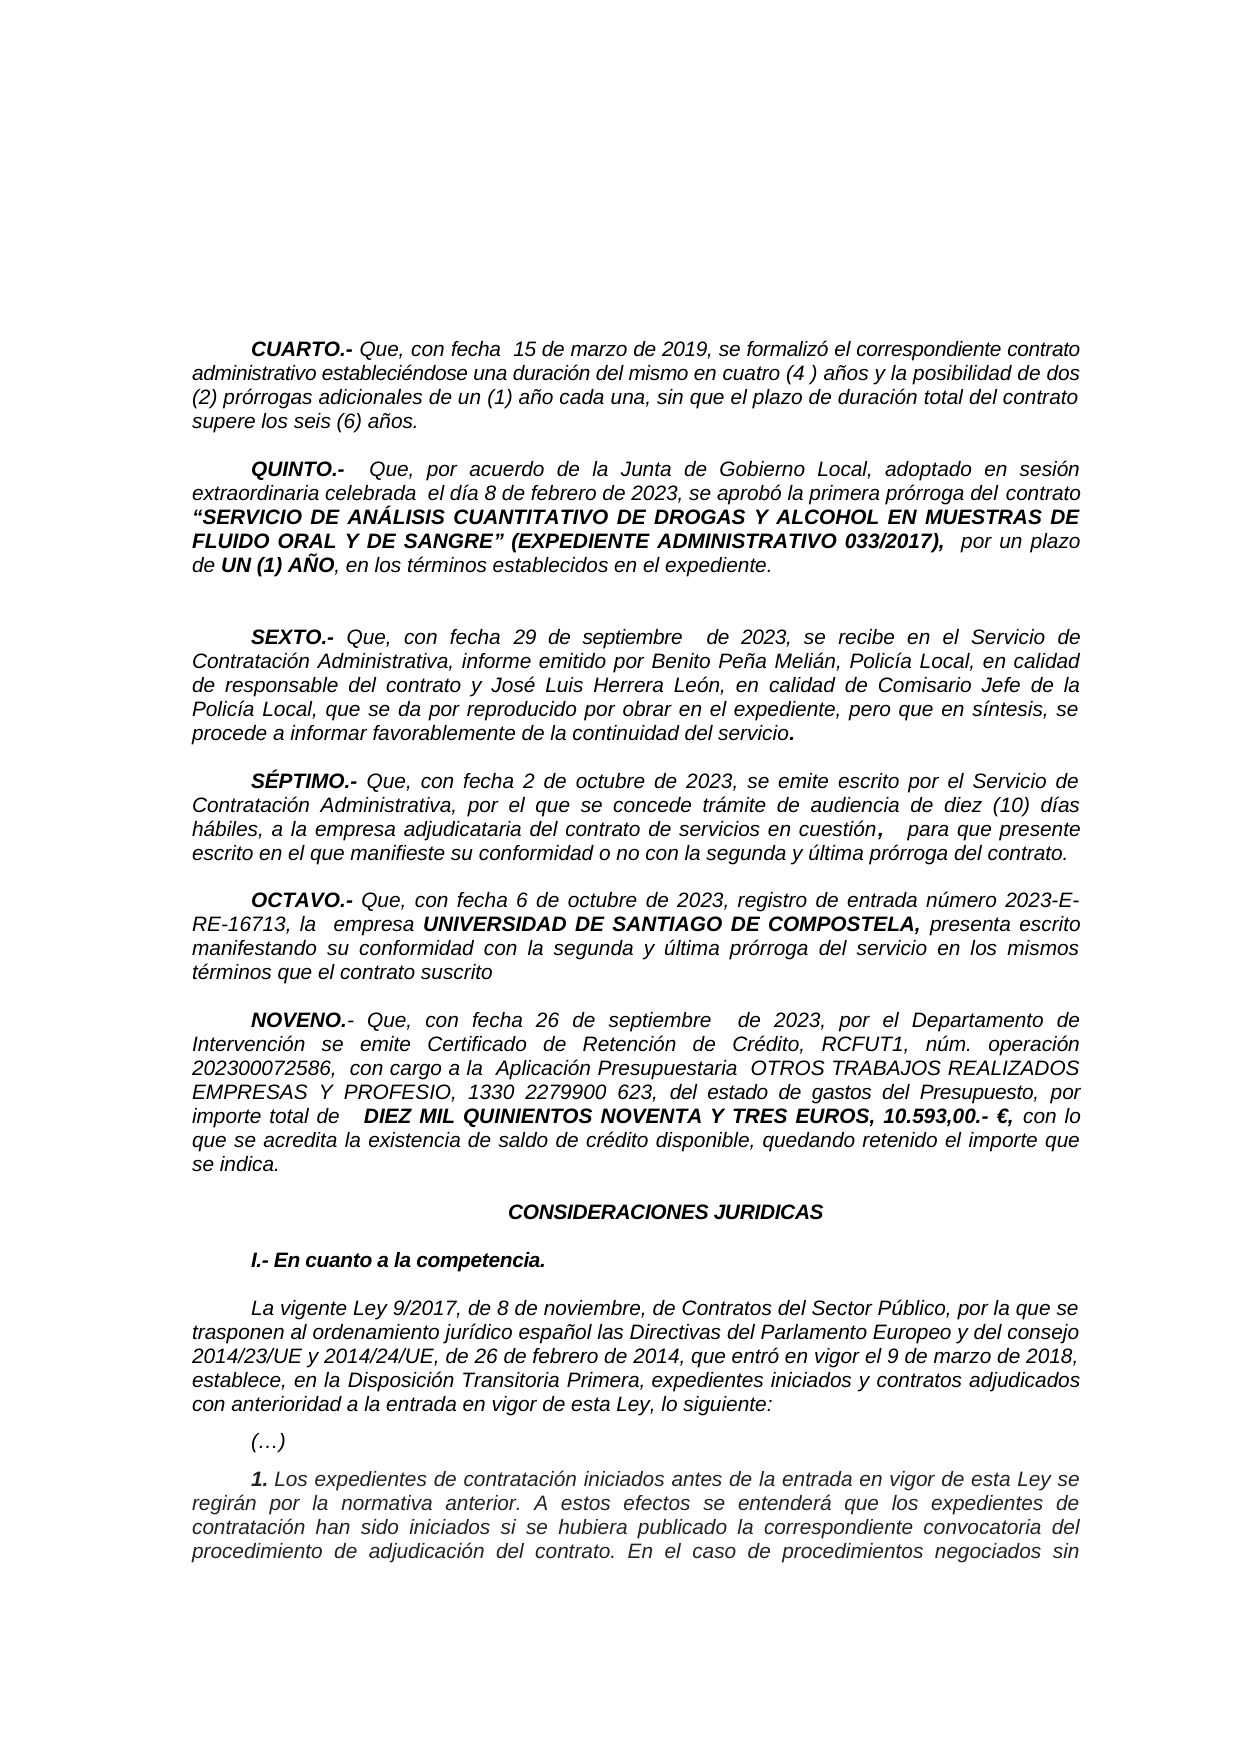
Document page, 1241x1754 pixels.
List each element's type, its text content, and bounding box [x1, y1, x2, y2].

text CUARTO.- Que, con fecha 15 de marzo de 2019, se formalizó el correspondiente contrato administrativo estableciéndose una duración del mismo en cuatro (4 ) años y la posibilidad de dos (2) prórrogas adicionales de un (1) año cada una, sin que el plazo de duración total del contrato supere los seis (6) años. [192, 337, 1081, 433]
text SEXTO.- Que, con fecha 29 de septiembre de 2023, se recibe en el Servicio de Contratación Administrativa, informe emitido por Benito Peña Melián, Policía Local, en calidad de responsable del contrato y José Luis Herrera León, en calidad de Comisario Jefe de la Policía Local, que se da por reproducido por obrar en el expediente, pero que en síntesis, se procede a informar favorablemente de la continuidad del servicio. [192, 625, 1081, 744]
text NOVENO.- Que, con fecha 26 de septiembre de 2023, por el Departamento de Intervención se emite Certificado de Retención de Crédito, RCFUT1, núm. operación 202300072586, con cargo a la Aplicación Presupuestaria OTROS TRABAJOS REALIZADOS EMPRESAS Y PROFESIO, 1330 2279900 623, del estado de gastos del Presupuesto, por importe total de DIEZ MIL QUINIENTOS NOVENTA Y TRES EUROS, 10.593,00.- €, con lo que se acredita la existencia de saldo de crédito disponible, quedando retenido el importe que se indica. [192, 1008, 1081, 1176]
text CONSIDERACIONES JURIDICAS [192, 1200, 1081, 1224]
text I.- En cuanto a la competencia. [192, 1248, 1081, 1272]
text (…) [192, 1429, 1081, 1453]
text OCTAVO.- Que, con fecha 6 de octubre de 2023, registro de entrada número 2023-E-RE-16713, la empresa UNIVERSIDAD DE SANTIAGO DE COMPOSTELA, presenta escrito manifestando su conformidad con la segunda y última prórroga del servicio en los mismos términos que el contrato suscrito [192, 888, 1081, 984]
text QUINTO.- Que, por acuerdo de la Junta de Gobierno Local, adoptado en sesión extraordinaria celebrada el día 8 de febrero de 2023, se aprobó la primera prórroga del contrato “SERVICIO DE ANÁLISIS CUANTITATIVO DE DROGAS Y ALCOHOL EN MUESTRAS DE FLUIDO ORAL Y DE SANGRE” (EXPEDIENTE ADMINISTRATIVO 033/2017), por un plazo de UN (1) AÑO, en los términos establecidos en el expediente. [192, 457, 1081, 577]
text SÉPTIMO.- Que, con fecha 2 de octubre de 2023, se emite escrito por el Servicio de Contratación Administrativa, por el que se concede trámite de audiencia de diez (10) días hábiles, a la empresa adjudicataria del contrato de servicios en cuestión, para que presente escrito en el que manifieste su conformidad o no con la segunda y última prórroga del contrato. [192, 768, 1081, 864]
text La vigente Ley 9/2017, de 8 de noviembre, de Contratos del Sector Público, por la que se trasponen al ordenamiento jurídico español las Directivas del Parlamento Europeo y del consejo 2014/23/UE y 2014/24/UE, de 26 de febrero de 2014, que entró en vigor el 9 de marzo de 2018, establece, en la Disposición Transitoria Primera, expedientes iniciados y contratos adjudicados con anterioridad a la entrada en vigor de esta Ley, lo siguiente: [192, 1296, 1081, 1415]
text 1. Los expedientes de contratación iniciados antes de la entrada en vigor de esta Ley se regirán por la normativa anterior. A estos efectos se entenderá que los expedientes de contratación han sido iniciados si se hubiera publicado la correspondiente convocatoria del procedimiento de adjudicación del contrato. En el caso de procedimientos negociados sin [192, 1467, 1081, 1563]
